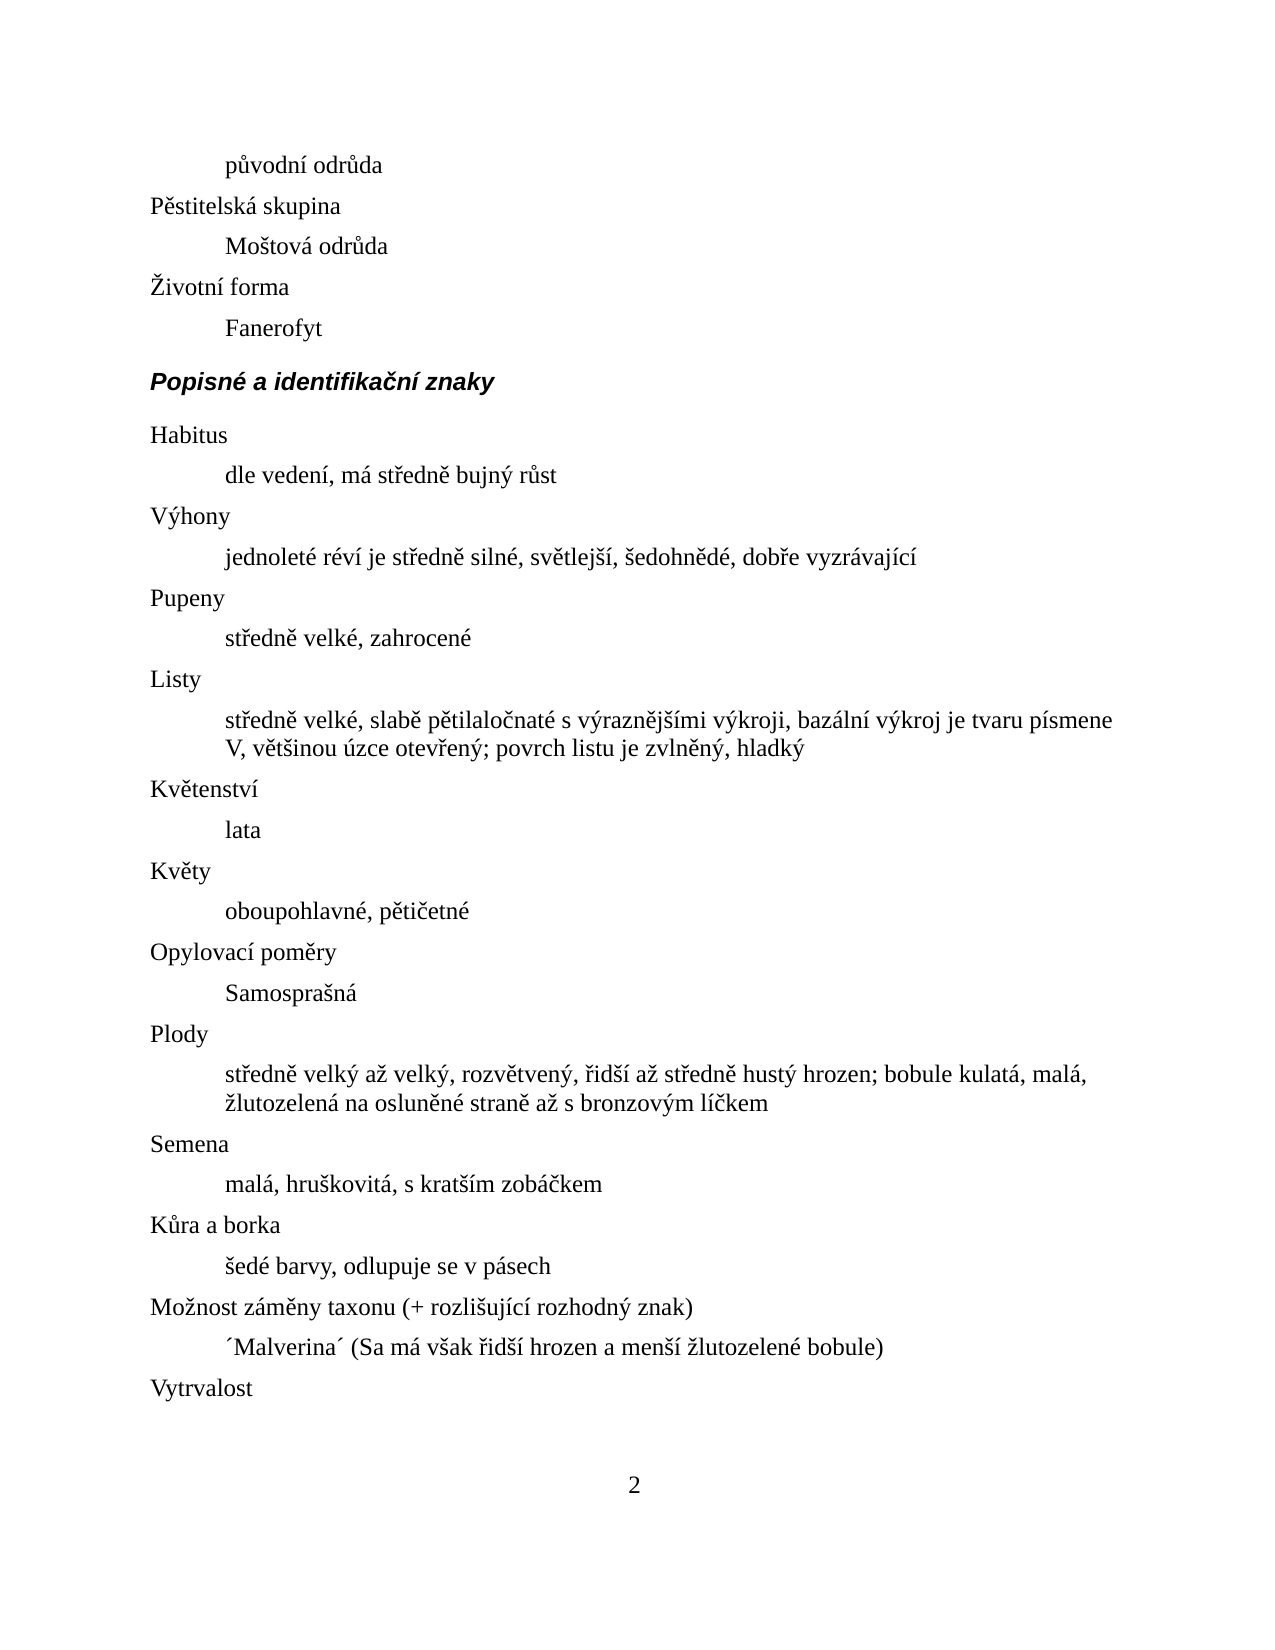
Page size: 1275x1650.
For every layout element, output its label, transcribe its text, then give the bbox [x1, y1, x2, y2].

text oboupohlavné, pětičetné [225, 896, 1125, 925]
text ´Malverina´ (Sa má však řidší hrozen a menší žlutozelené bobule) [225, 1332, 1125, 1361]
text šedé barvy, odlupuje se v pásech [225, 1251, 1125, 1280]
text Habitus [150, 420, 1125, 448]
text Listy [150, 664, 1125, 693]
text jednoleté réví je středně silné, světlejší, šedohnědé, dobře vyzrávající [225, 542, 1125, 571]
text Fanerofyt [225, 313, 1125, 342]
text Plody [150, 1019, 1125, 1047]
text Moštová odrůda [225, 231, 1125, 260]
text Květy [150, 856, 1125, 884]
text Životní forma [150, 272, 1125, 301]
text malá, hruškovitá, s kratším zobáčkem [225, 1169, 1125, 1198]
text Samosprašná [225, 978, 1125, 1007]
text Výhony [150, 501, 1125, 530]
subtitle Popisné a identifikační znaky [150, 367, 1125, 395]
text Pupeny [150, 583, 1125, 611]
text Vytrvalost [150, 1373, 1125, 1402]
text Květenství [150, 774, 1125, 803]
text lata [225, 815, 1125, 844]
text dle vedení, má středně bujný růst [225, 460, 1125, 489]
text Semena [150, 1129, 1125, 1158]
text středně velký až velký, rozvětvený, řidší až středně hustý hrozen; bobule kulatá, malá, žlutozelená na osluněné straně až s bronzovým líčkem [225, 1059, 1125, 1117]
text Možnost záměny taxonu (+ rozlišující rozhodný znak) [150, 1292, 1125, 1321]
text středně velké, zahrocené [225, 623, 1125, 652]
text Opylovací poměry [150, 937, 1125, 966]
text Kůra a borka [150, 1210, 1125, 1239]
text původní odrůda [225, 150, 1125, 179]
text Pěstitelská skupina [150, 191, 1125, 219]
text středně velké, slabě pětilaločnaté s výraznějšími výkroji, bazální výkroj je tvaru písmene V, většinou úzce otevřený; povrch listu je zvlněný, hladký [225, 705, 1125, 762]
